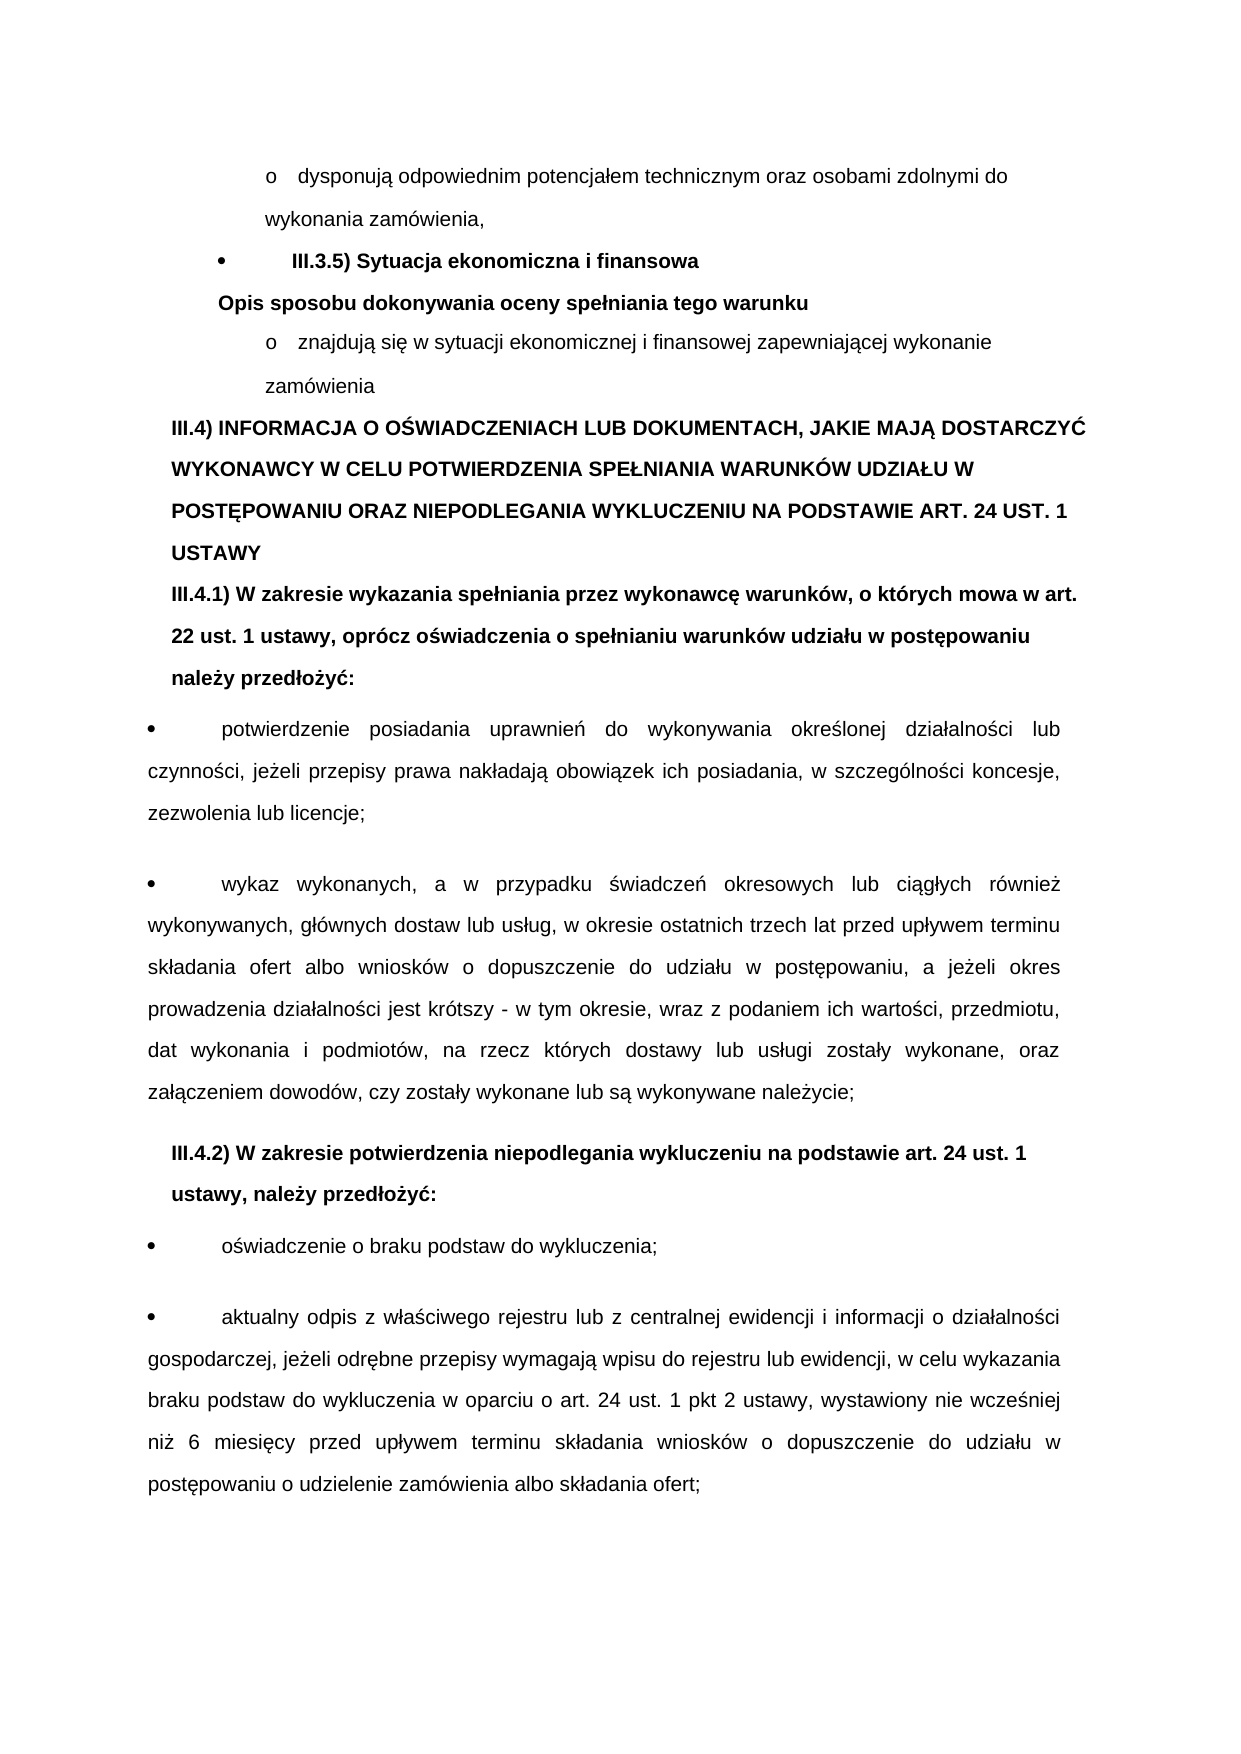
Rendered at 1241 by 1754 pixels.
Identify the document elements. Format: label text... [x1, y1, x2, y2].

list dysponują odpowiednim potencjałem technicznym oraz osobami zdolnymi do wykonania zamówienia, [265, 148, 1093, 231]
text III.4.2) W zakresie potwierdzenia niepodlegania wykluczeniu na podstawie art. 24 ust. 1 ustawy, należy przedłożyć: [171, 1123, 1093, 1206]
text Opis sposobu dokonywania oceny spełniania tego warunku [218, 273, 1093, 314]
list oświadczenie o braku podstaw do wykluczenia; [148, 1216, 1061, 1258]
list potwierdzenie posiadania uprawnień do wykonywania określonej działalności lub czynności, jeżeli przepisy prawa nakładają obowiązek ich posiadania, w szczególności koncesje, zezwolenia lub licencje; [148, 700, 1061, 825]
list III.3.5) Sytuacja ekonomiczna i finansowa [218, 231, 1093, 273]
text III.4) INFORMACJA O OŚWIADCZENIACH LUB DOKUMENTACH, JAKIE MAJĄ DOSTARCZYĆ WYKONAWCY W CELU POTWIERDZENIA SPEŁNIANIA WARUNKÓW UDZIAŁU W POSTĘPOWANIU ORAZ NIEPODLEGANIA WYKLUCZENIU NA PODSTAWIE ART. 24 UST. 1 USTAWY [171, 398, 1093, 564]
list aktualny odpis z właściwego rejestru lub z centralnej ewidencji i informacji o działalności gospodarczej, jeżeli odrębne przepisy wymagają wpisu do rejestru lub ewidencji, w celu wykazania braku podstaw do wykluczenia w oparciu o art. 24 ust. 1 pkt 2 ustawy, wystawiony nie wcześniej niż 6 miesięcy przed upływem terminu składania wniosków o dopuszczenie do udziału w postępowaniu o udzielenie zamówienia albo składania ofert; [148, 1287, 1061, 1496]
text III.4.1) W zakresie wykazania spełniania przez wykonawcę warunków, o których mowa w art. 22 ust. 1 ustawy, oprócz oświadczenia o spełnianiu warunków udziału w postępowaniu należy przedłożyć: [171, 564, 1093, 689]
list znajdują się w sytuacji ekonomicznej i finansowej zapewniającej wykonanie zamówienia [265, 314, 1093, 398]
list wykaz wykonanych, a w przypadku świadczeń okresowych lub ciągłych również wykonywanych, głównych dostaw lub usług, w okresie ostatnich trzech lat przed upływem terminu składania ofert albo wniosków o dopuszczenie do udziału w postępowaniu, a jeżeli okres prowadzenia działalności jest krótszy - w tym okresie, wraz z podaniem ich wartości, przedmiotu, dat wykonania i podmiotów, na rzecz których dostawy lub usługi zostały wykonane, oraz załączeniem dowodów, czy zostały wykonane lub są wykonywane należycie; [148, 854, 1061, 1104]
